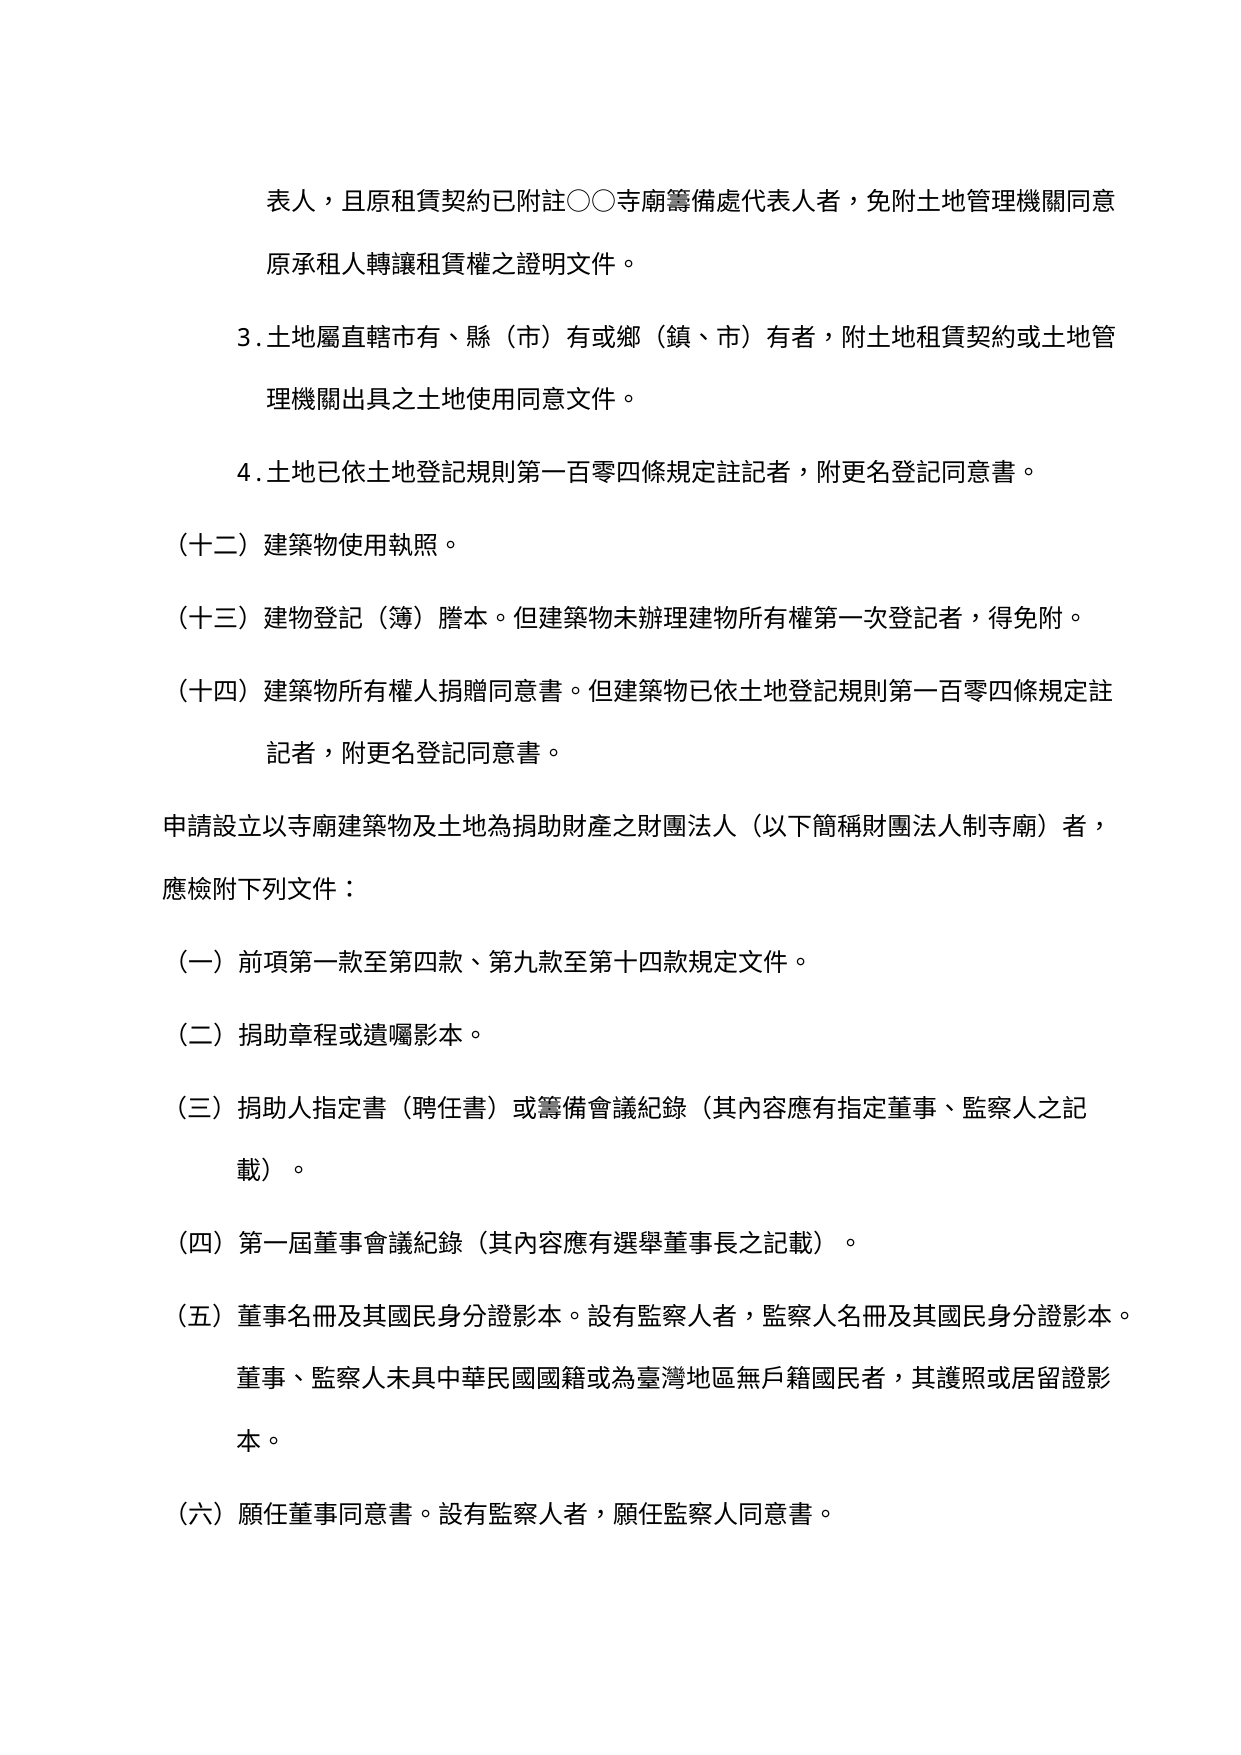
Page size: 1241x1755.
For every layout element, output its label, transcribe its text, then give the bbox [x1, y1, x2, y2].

text （六）願任董事同意書。設有監察人者，願任監察人同意書。 [163, 1471, 1122, 1533]
text （十四）建築物所有權人捐贈同意書。但建築物已依土地登記規則第一百零四條規定註記者，附更名登記同意書。 [163, 648, 1122, 773]
text （五）董事名冊及其國民身分證影本。設有監察人者，監察人名冊及其國民身分證影本。董事、監察人未具中華民國國籍或為臺灣地區無戶籍國民者，其護照或居留證影本。 [162, 1273, 1122, 1460]
text 4.土地已依土地登記規則第一百零四條規定註記者，附更名登記同意書。 [236, 429, 1122, 492]
text （三）捐助人指定書（聘任書）或籌備會議紀錄（其內容應有指定董事、監察人之記載）。 [162, 1064, 1122, 1189]
text 3.土地屬直轄市有、縣（市）有或鄉（鎮、市）有者，附土地租賃契約或土地管理機關出具之土地使用同意文件。 [236, 294, 1122, 419]
text （十三）建物登記（簿）謄本。但建築物未辦理建物所有權第一次登記者，得免附。 [163, 575, 1122, 637]
text （二）捐助章程或遺囑影本。 [163, 992, 1122, 1054]
text （十二）建築物使用執照。 [163, 502, 1122, 564]
text （四）第一屆董事會議紀錄（其內容應有選舉董事長之記載）。 [163, 1200, 1122, 1262]
text 申請設立以寺廟建築物及土地為捐助財產之財團法人（以下簡稱財團法人制寺廟）者，應檢附下列文件： [162, 783, 1122, 908]
text 表人，且原租賃契約已附註○○寺廟籌備處代表人者，免附土地管理機關同意原承租人轉讓租賃權之證明文件。 [236, 158, 1122, 283]
text （一）前項第一款至第四款、第九款至第十四款規定文件。 [163, 919, 1122, 981]
